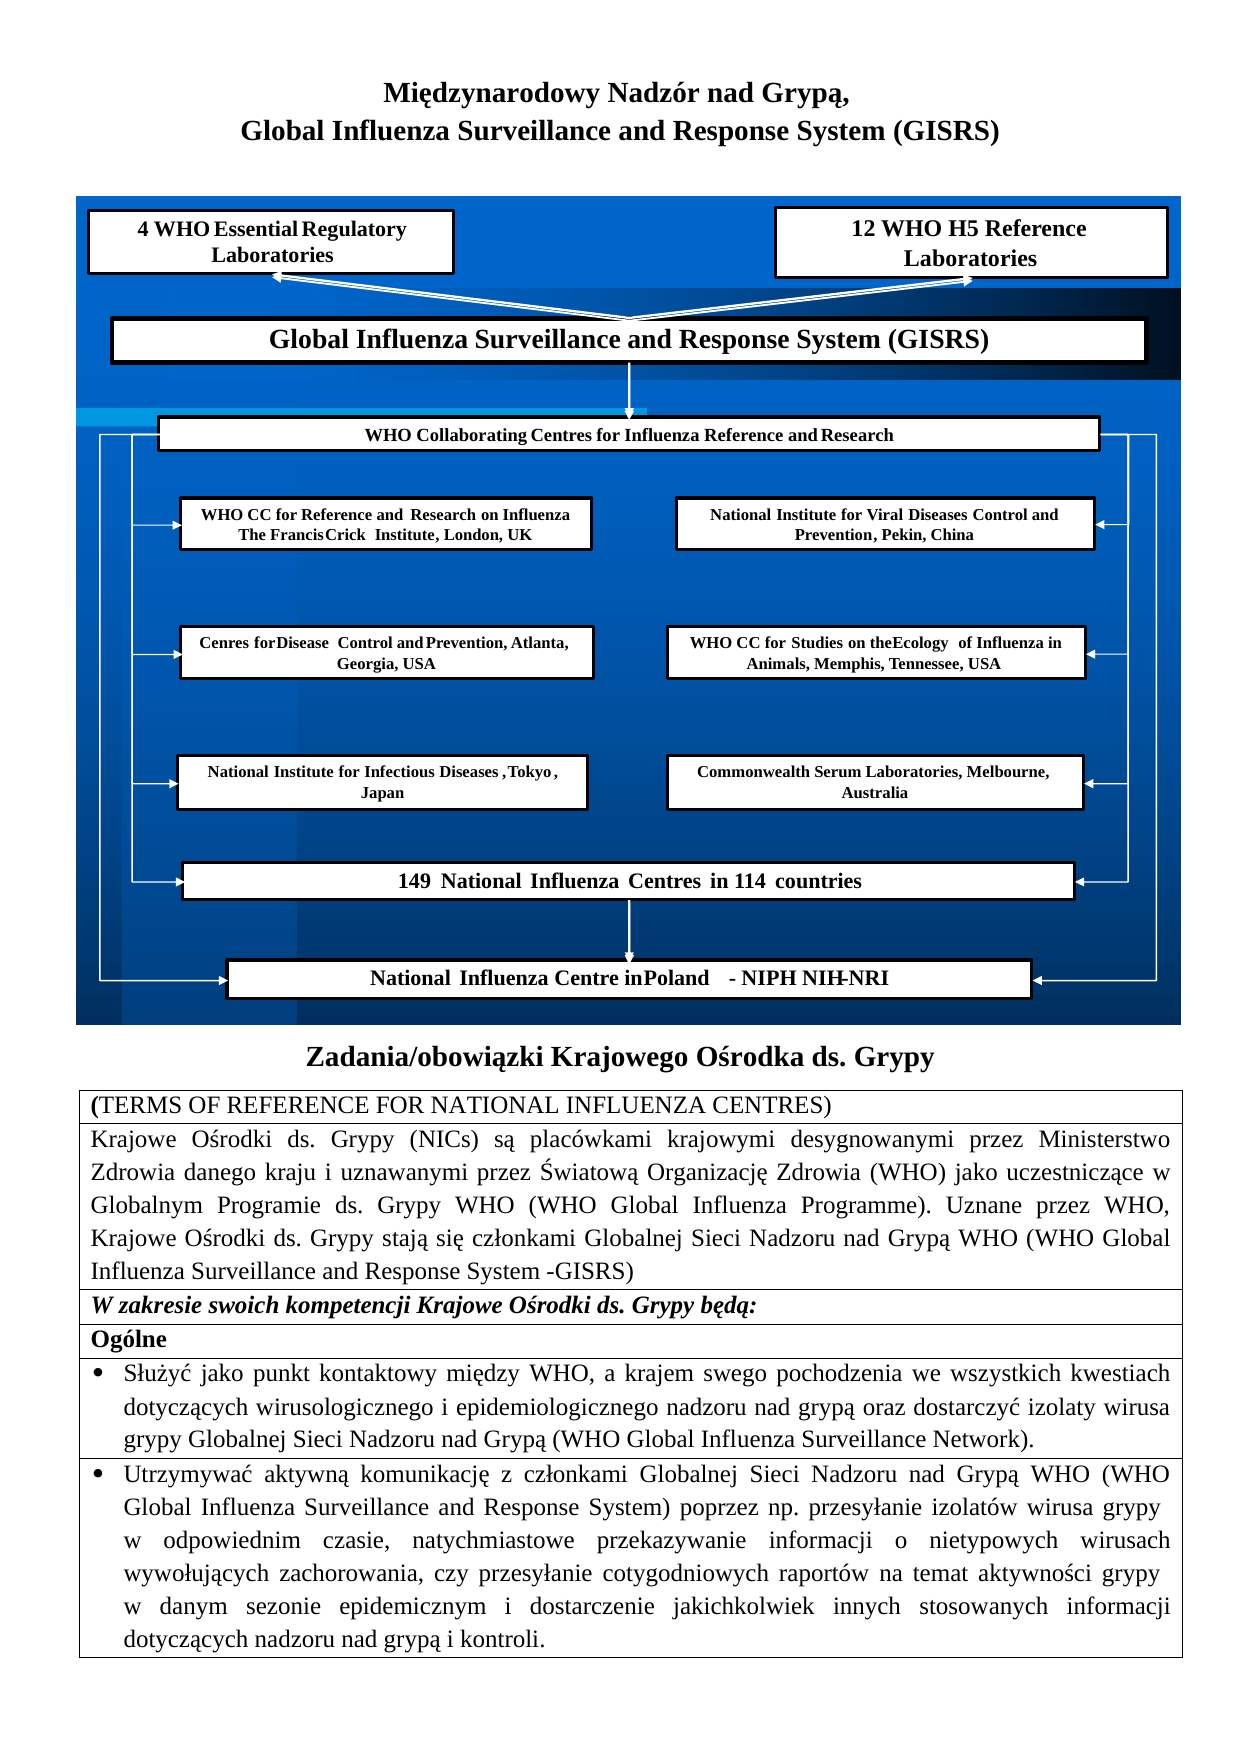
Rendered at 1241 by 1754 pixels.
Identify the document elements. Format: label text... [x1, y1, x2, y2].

text Zadania/obowiązki Krajowego Ośrodka ds. Grypy [75, 1039, 1165, 1073]
table_header (TERMS OF REFERENCE FOR NATIONAL INFLUENZA CENTRES) [80, 1091, 1182, 1123]
table_cell [75, 1458, 79, 1657]
table_header [75, 1090, 79, 1123]
table_cell [1183, 1324, 1187, 1357]
table_cell [75, 1358, 79, 1458]
table_cell Krajowe Ośrodki ds. Grypy (NICs) są placówkami krajowymi desygnowanymi przez Ministerstwo Zdrowia danego kraju i uznawanymi przez Światową Organizację Zdrowia (WHO) jako uczestniczące w Globalnym Programie ds. Grypy WHO (WHO Global Influenza Programme). Uznane przez WHO, Krajowe Ośrodki ds. Grypy stają się członkami Globalnej Sieci Nadzoru nad Grypą WHO (WHO Global Influenza Surveillance and Response System -GISRS) [80, 1124, 1182, 1289]
table_cell [75, 1123, 79, 1289]
table_cell [1183, 1458, 1187, 1657]
text Global Influenza Surveillance and Response System (GISRS) [75, 113, 1165, 147]
table_cell Utrzymywać aktywną komunikację z członkami Globalnej Sieci Nadzoru nad Grypą WHO (WHO Global Influenza Surveillance and Response System) poprzez np. przesyłanie izolatów wirusa grypy w odpowiednim czasie, natychmiastowe przekazywanie informacji o nietypowych wirusach wywołujących zachorowania, czy przesyłanie cotygodniowych raportów na temat aktywności grypy w danym sezonie epidemicznym i dostarczenie jakichkolwiek innych stosowanych informacji dotyczących nadzoru nad grypą i kontroli. [80, 1459, 1182, 1657]
table_cell [75, 1289, 79, 1323]
table_header [1183, 1090, 1187, 1123]
table_cell W zakresie swoich kompetencji Krajowe Ośrodki ds. Grypy będą: [80, 1290, 1182, 1323]
table_cell [1183, 1289, 1187, 1323]
table_cell Ogólne [80, 1325, 1182, 1357]
text Międzynarodowy Nadzór nad Grypą, [75, 75, 1165, 108]
table_cell [75, 1324, 79, 1357]
table_cell [1183, 1358, 1187, 1458]
table_cell Służyć jako punkt kontaktowy między WHO, a krajem swego pochodzenia we wszystkich kwestiach dotyczących wirusologicznego i epidemiologicznego nadzoru nad grypą oraz dostarczyć izolaty wirusa grypy Globalnej Sieci Nadzoru nad Grypą (WHO Global Influenza Surveillance Network). [80, 1359, 1182, 1458]
table_cell [1183, 1123, 1187, 1289]
